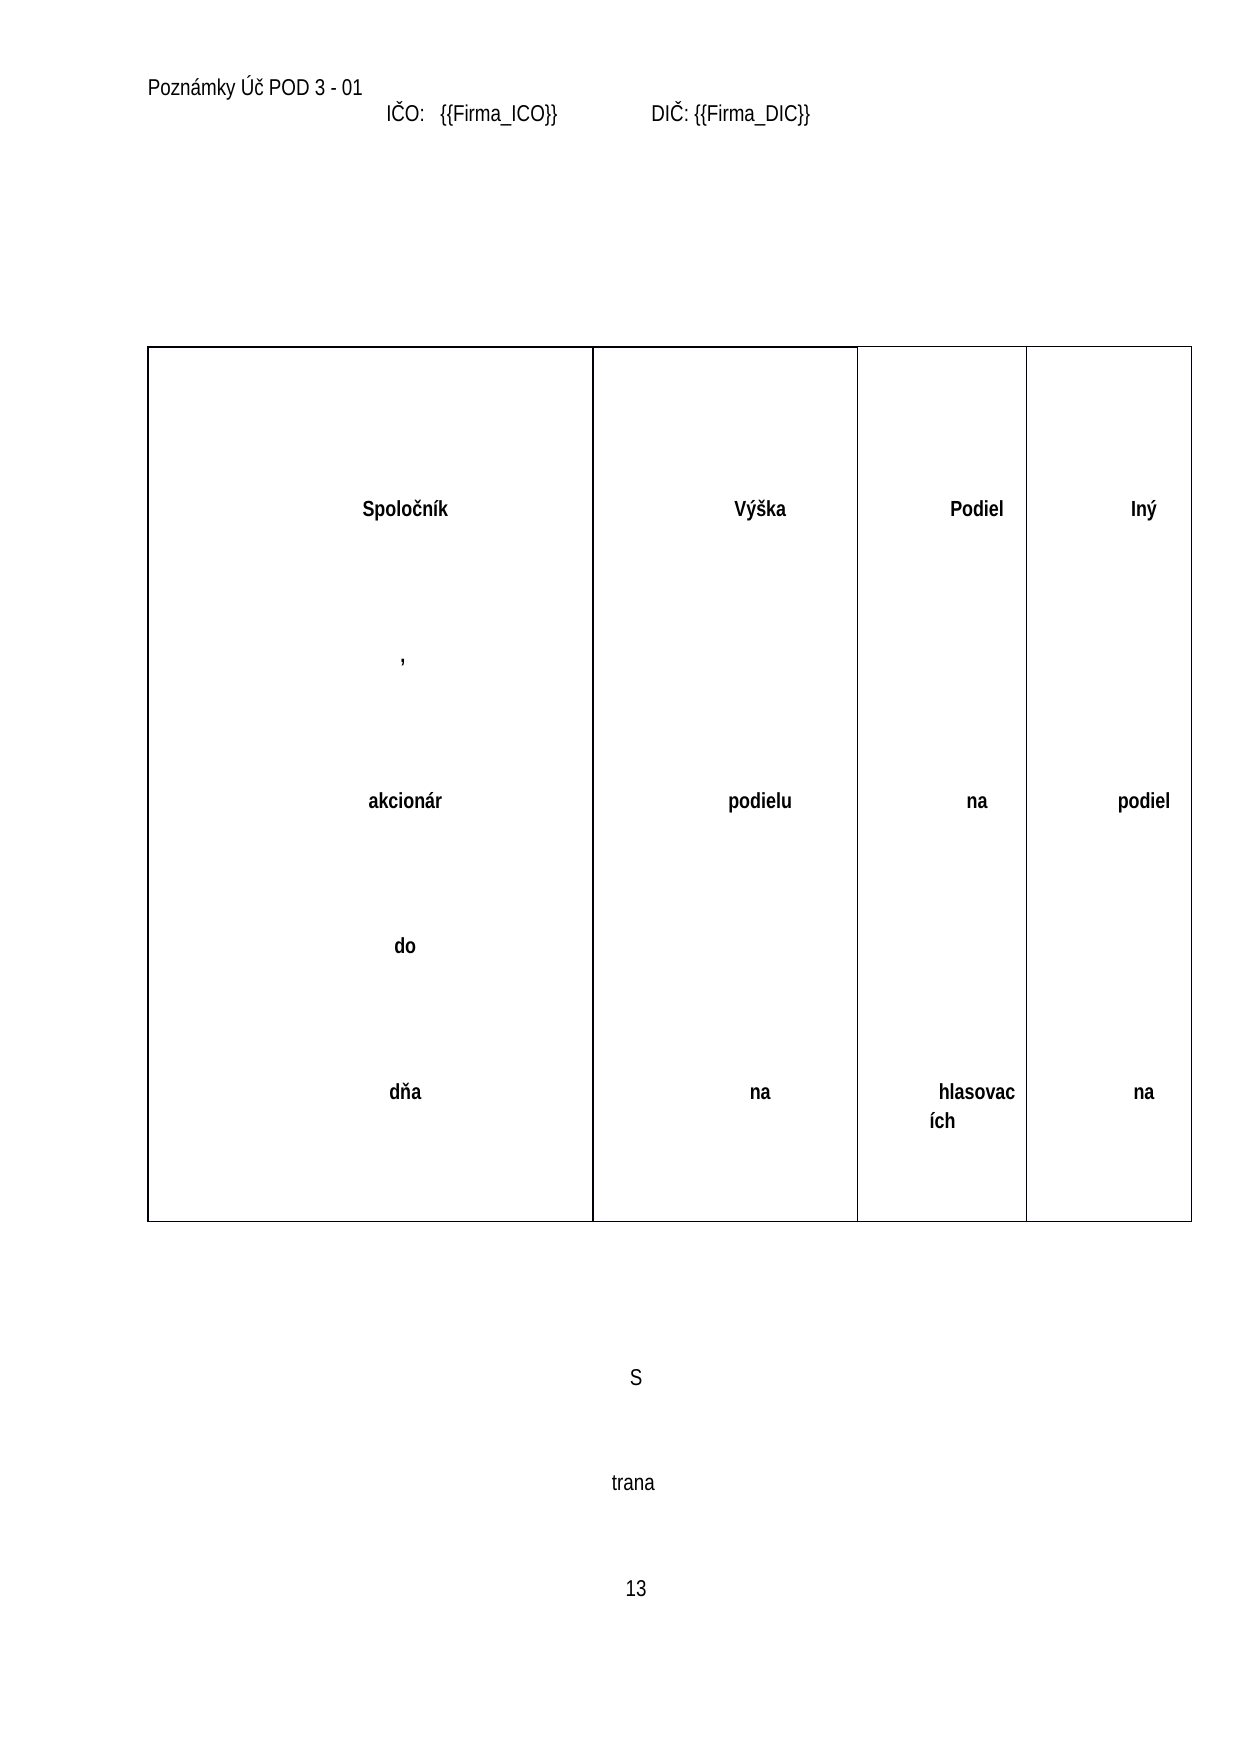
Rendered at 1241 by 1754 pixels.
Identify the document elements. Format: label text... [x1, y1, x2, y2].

table_header Informácie k časti B. písm . b) prílohy č. 3 o štruktúre spoločníkov , akcionárov ku dňu , ku ktorému sa zostavuje účtovná závierka a o štruktúre spoločníkov [148, 148, 293, 346]
table_cell Výška podielu na [594, 348, 857, 1221]
table_cell [1192, 346, 1240, 1221]
table_cell Spoločník , akcionár do dňa [149, 348, 592, 1221]
table_cell Podiel na hlasovacích [858, 347, 1026, 1221]
table_cell Iný podiel na [1027, 347, 1191, 1221]
